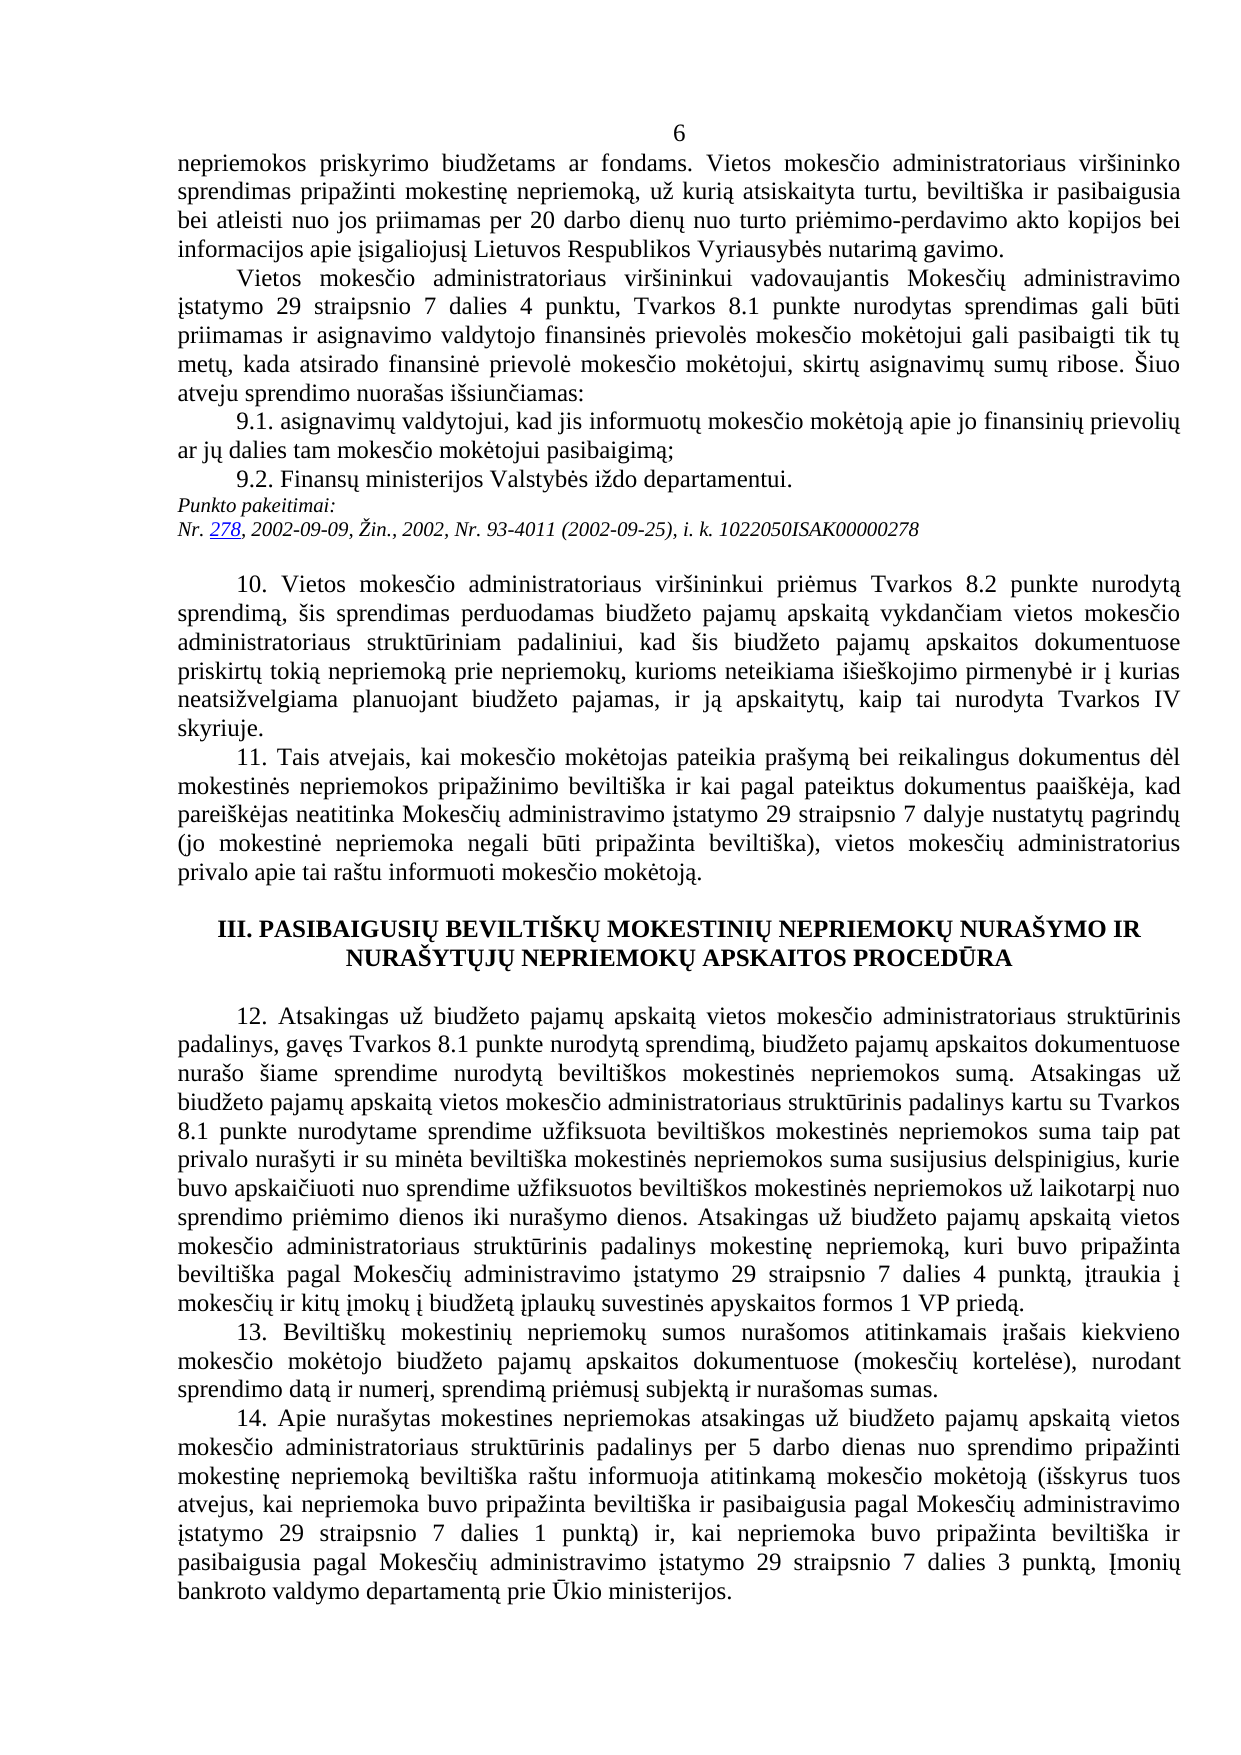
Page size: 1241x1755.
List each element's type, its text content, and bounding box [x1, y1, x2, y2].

text 13. Beviltiškų mokestinių nepriemokų sumos nurašomos atitinkamais įrašais kiekvieno mokesčio mokėtojo biudžeto pajamų apskaitos dokumentuose (mokesčių kortelėse), nurodant sprendimo datą ir numerį, sprendimą priėmusį subjektą ir nurašomas sumas. [177, 1317, 1181, 1403]
text 11. Tais atvejais, kai mokesčio mokėtojas pateikia prašymą bei reikalingus dokumentus dėl mokestinės nepriemokos pripažinimo beviltiška ir kai pagal pateiktus dokumentus paaiškėja, kad pareiškėjas neatitinka Mokesčių administravimo įstatymo 29 straipsnio 7 dalyje nustatytų pagrindų (jo mokestinė nepriemoka negali būti pripažinta beviltiška), vietos mokesčių administratorius privalo apie tai raštu informuoti mokesčio mokėtoją. [177, 742, 1181, 886]
text 14. Apie nurašytas mokestines nepriemokas atsakingas už biudžeto pajamų apskaitą vietos mokesčio administratoriaus struktūrinis padalinys per 5 darbo dienas nuo sprendimo pripažinti mokestinę nepriemoką beviltiška raštu informuoja atitinkamą mokesčio mokėtoją (išskyrus tuos atvejus, kai nepriemoka buvo pripažinta beviltiška ir pasibaigusia pagal Mokesčių administravimo įstatymo 29 straipsnio 7 dalies 1 punktą) ir, kai nepriemoka buvo pripažinta beviltiška ir pasibaigusia pagal Mokesčių administravimo įstatymo 29 straipsnio 7 dalies 3 punktą, Įmonių bankroto valdymo departamentą prie Ūkio ministerijos. [177, 1403, 1181, 1604]
text 9.1. asignavimų valdytojui, kad jis informuotų mokesčio mokėtoją apie jo finansinių prievolių ar jų dalies tam mokesčio mokėtojui pasibaigimą; [177, 406, 1181, 464]
text 12. Atsakingas už biudžeto pajamų apskaitą vietos mokesčio administratoriaus struktūrinis padalinys, gavęs Tvarkos 8.1 punkte nurodytą sprendimą, biudžeto pajamų apskaitos dokumentuose nurašo šiame sprendime nurodytą beviltiškos mokestinės nepriemokos sumą. Atsakingas už biudžeto pajamų apskaitą vietos mokesčio administratoriaus struktūrinis padalinys kartu su Tvarkos 8.1 punkte nurodytame sprendime užfiksuota beviltiškos mokestinės nepriemokos suma taip pat privalo nurašyti ir su minėta beviltiška mokestinės nepriemokos suma susijusius delspinigius, kurie buvo apskaičiuoti nuo sprendime užfiksuotos beviltiškos mokestinės nepriemokos už laikotarpį nuo sprendimo priėmimo dienos iki nurašymo dienos. Atsakingas už biudžeto pajamų apskaitą vietos mokesčio administratoriaus struktūrinis padalinys mokestinę nepriemoką, kuri buvo pripažinta beviltiška pagal Mokesčių administravimo įstatymo 29 straipsnio 7 dalies 4 punktą, įtraukia į mokesčių ir kitų įmokų į biudžetą įplaukų suvestinės apyskaitos formos 1 VP priedą. [177, 1001, 1181, 1317]
text III. PASIBAIGUSIŲ BEVILTIŠKŲ MOKESTINIŲ NEPRIEMOKŲ NURAŠYMO IR NURAŠYTŲJŲ NEPRIEMOKŲ APSKAITOS PROCEDŪRA [177, 914, 1181, 972]
text 9.2. Finansų ministerijos Valstybės iždo departamentui. [177, 464, 1181, 493]
text Nr. 278, 2002-09-09, Žin., 2002, Nr. 93-4011 (2002-09-25), i. k. 1022050ISAK00000278 [177, 517, 1181, 541]
text 10. Vietos mokesčio administratoriaus viršininkui priėmus Tvarkos 8.2 punkte nurodytą sprendimą, šis sprendimas perduodamas biudžeto pajamų apskaitą vykdančiam vietos mokesčio administratoriaus struktūriniam padaliniui, kad šis biudžeto pajamų apskaitos dokumentuose priskirtų tokią nepriemoką prie nepriemokų, kurioms neteikiama išieškojimo pirmenybė ir į kurias neatsižvelgiama planuojant biudžeto pajamas, ir ją apskaitytų, kaip tai nurodyta Tvarkos IV skyriuje. [177, 569, 1181, 742]
text nepriemokos priskyrimo biudžetams ar fondams. Vietos mokesčio administratoriaus viršininko sprendimas pripažinti mokestinę nepriemoką, už kurią atsiskaityta turtu, beviltiška ir pasibaigusia bei atleisti nuo jos priimamas per 20 darbo dienų nuo turto priėmimo-perdavimo akto kopijos bei informacijos apie įsigaliojusį Lietuvos Respublikos Vyriausybės nutarimą gavimo. [177, 148, 1181, 263]
text Vietos mokesčio administratoriaus viršininkui vadovaujantis Mokesčių administravimo įstatymo 29 straipsnio 7 dalies 4 punktu, Tvarkos 8.1 punkte nurodytas sprendimas gali būti priimamas ir asignavimo valdytojo finansinės prievolės mokesčio mokėtojui gali pasibaigti tik tų metų, kada atsirado finansinė prievolė mokesčio mokėtojui, skirtų asignavimų sumų ribose. Šiuo atveju sprendimo nuorašas išsiunčiamas: [177, 263, 1181, 406]
text Punkto pakeitimai: [177, 493, 1181, 517]
